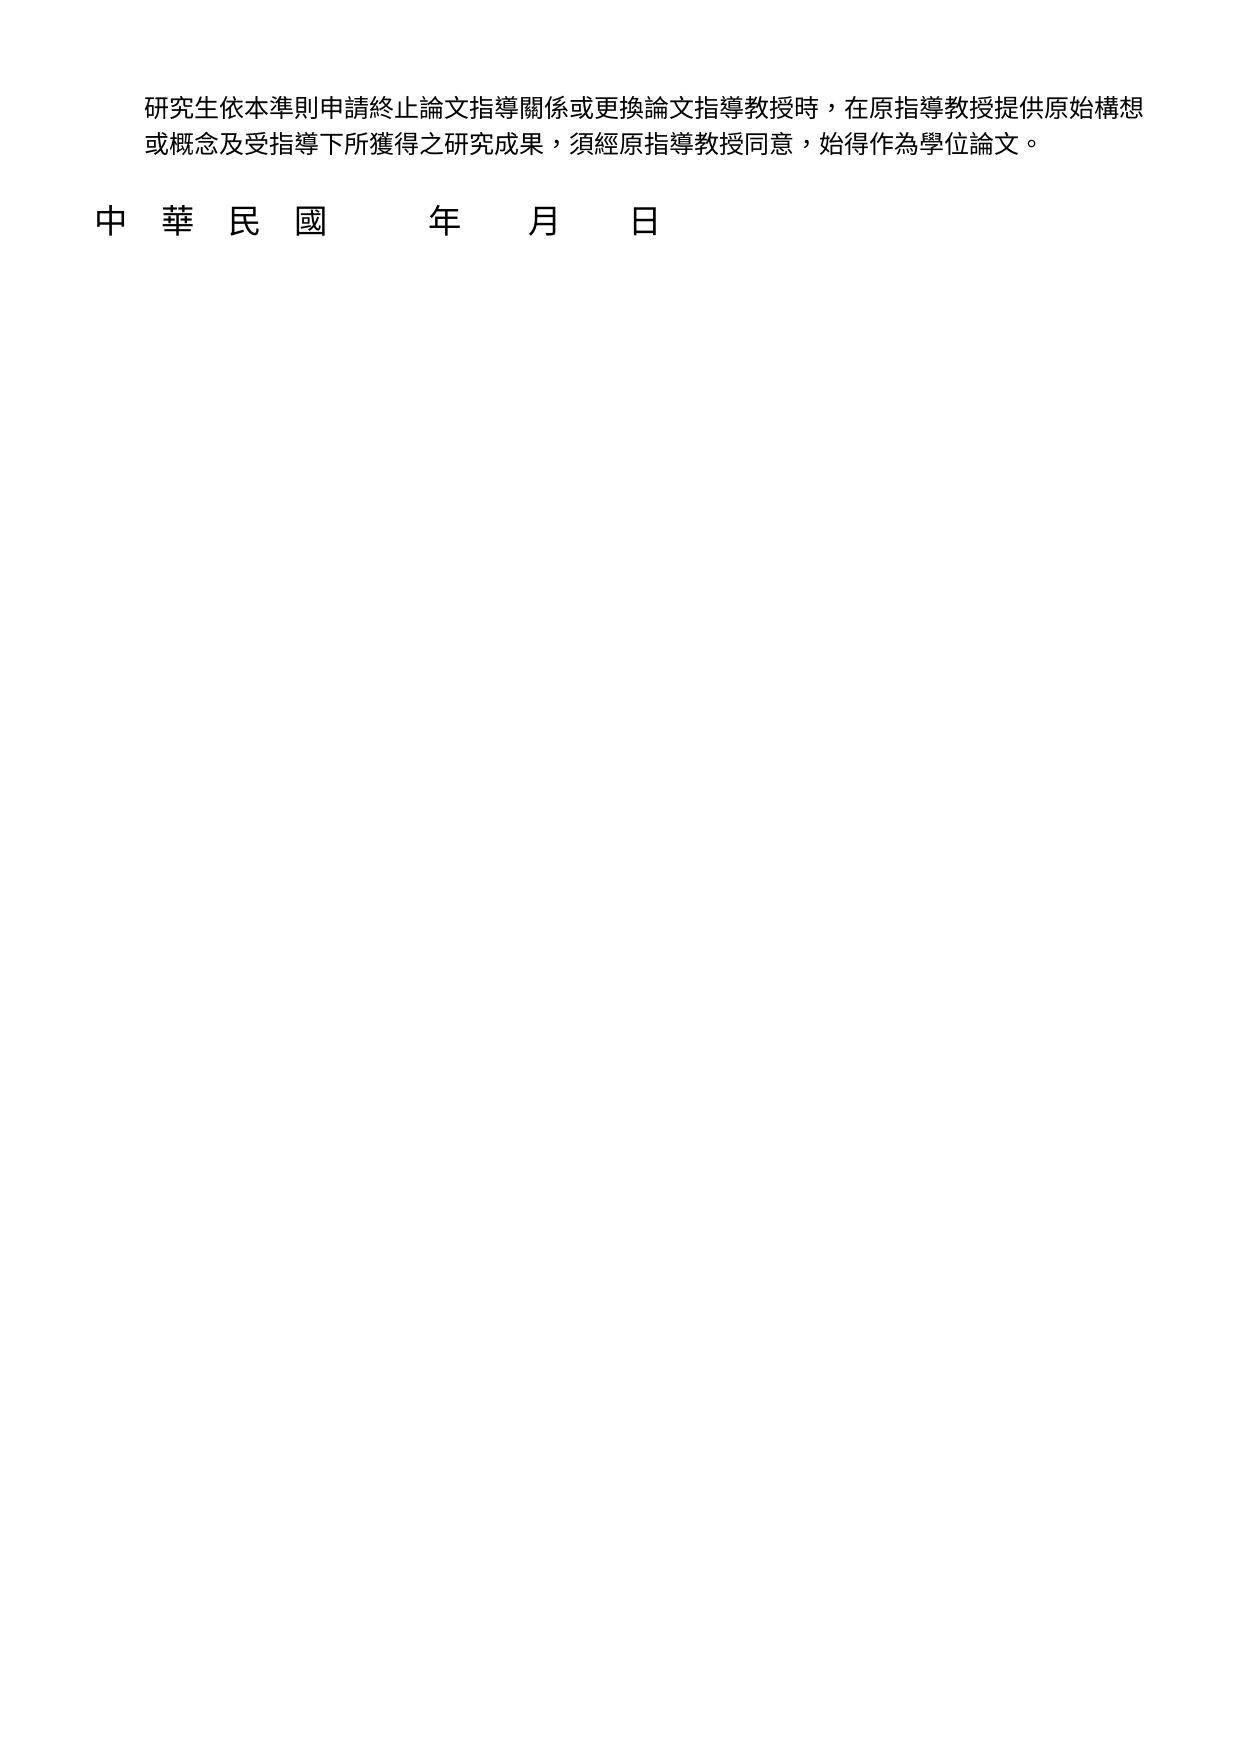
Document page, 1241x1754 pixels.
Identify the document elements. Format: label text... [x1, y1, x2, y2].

text 中 華 民 國 年 月 日 [94, 195, 1146, 243]
text 研究生依本準則申請終止論文指導關係或更換論文指導教授時，在原指導教授提供原始構想或概念及受指導下所獲得之研究成果，須經原指導教授同意，始得作為學位論文。 [144, 89, 1146, 161]
